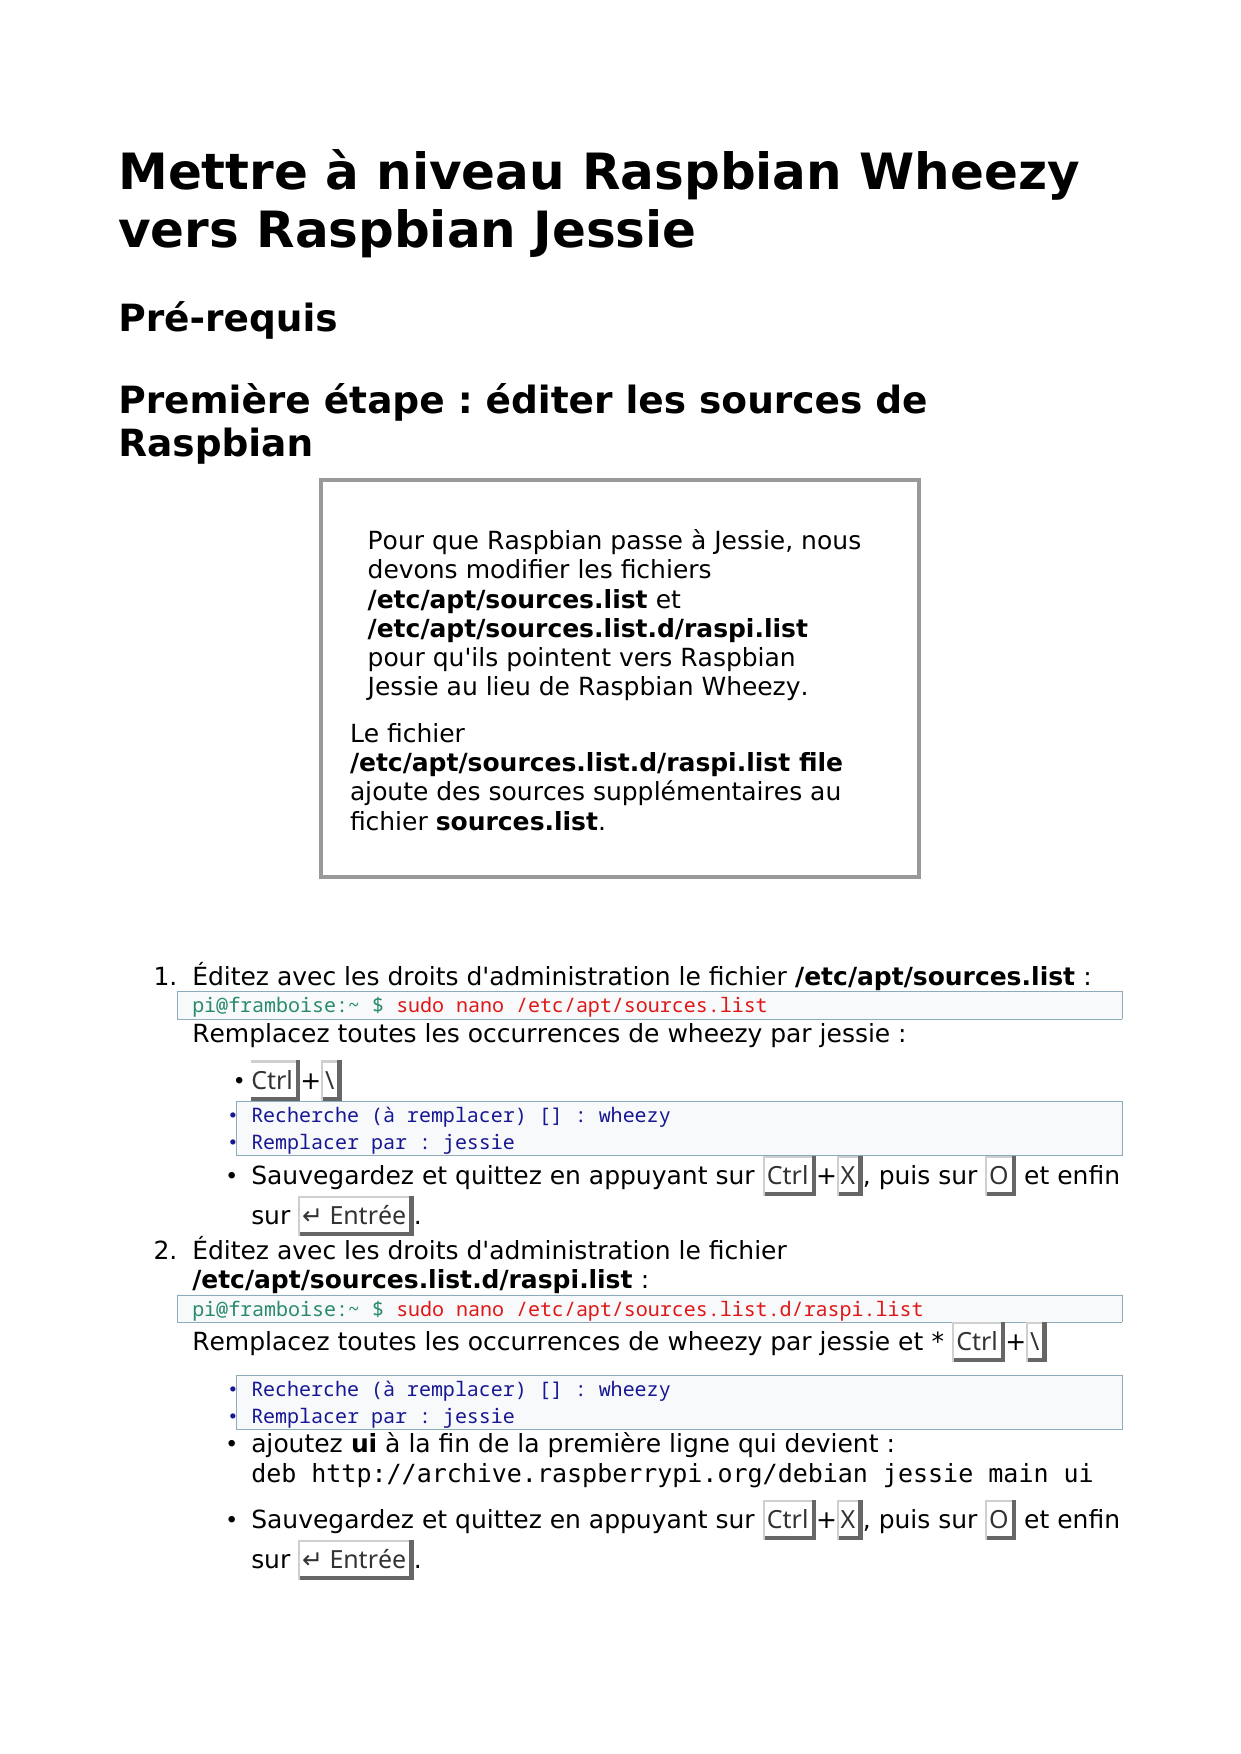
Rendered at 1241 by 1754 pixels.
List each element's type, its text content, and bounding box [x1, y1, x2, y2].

list Sauvegardez et quittez en appuyant sur Ctrl+X, puis sur O et enfin sur ↵ Entrée. [236, 1156, 1122, 1236]
list Recherche (à remplacer) [] : wheezy [237, 1102, 1122, 1128]
list Remplacez toutes les occurrences de wheezy par jessie et * Ctrl+\ [177, 1323, 952, 1362]
list Remplacez toutes les occurrences de wheezy par jessie : [177, 1020, 1122, 1048]
table_header Pour que Raspbian passe à Jessie, nous devons modifier les fichiers /etc/apt/sources.list et /etc/apt/sources.list.d/raspi.list pour qu'ils pointent vers Raspbian Jessie au lieu de Raspbian Wheezy. Le fichier /etc/apt/sources.list.d/raspi.list file ajoute des sources supplémentaires au fichier sources.list. [332, 491, 908, 866]
subtitle Première étape : éditer les sources de Raspbian [118, 378, 1122, 466]
list Recherche (à remplacer) [] : wheezy [237, 1376, 1122, 1402]
list Sauvegardez et quittez en appuyant sur Ctrl+X, puis sur O et enfin sur ↵ Entrée. [236, 1500, 1122, 1580]
list Ctrl+\ [236, 1060, 251, 1101]
list pi@framboise:~ $ sudo nano /etc/apt/sources.list [178, 992, 1122, 1019]
list pi@framboise:~ $ sudo nano /etc/apt/sources.list.d/raspi.list [178, 1296, 1122, 1322]
subtitle Pré-requis [118, 297, 1122, 341]
list deb http://archive.raspberrypi.org/debian jessie main ui [236, 1459, 1122, 1488]
list Remplacez toutes les occurrences de wheezy par jessie et * Ctrl+\ [1047, 1323, 1122, 1362]
subtitle Mettre à niveau Raspbian Wheezy vers Raspbian Jessie [118, 143, 1122, 259]
list Ctrl+\ [300, 1060, 321, 1101]
list Remplacer par : jessie [237, 1402, 1122, 1429]
list Remplacer par : jessie [237, 1128, 1122, 1155]
list Éditez avec les droits d'administration le fichier /etc/apt/sources.list.d/raspi.list : [177, 1236, 1122, 1294]
list ajoutez ui à la fin de la première ligne qui devient : [236, 1430, 1122, 1459]
list Éditez avec les droits d'administration le fichier /etc/apt/sources.list : [177, 962, 1122, 991]
list Ctrl+\ [342, 1060, 1122, 1101]
